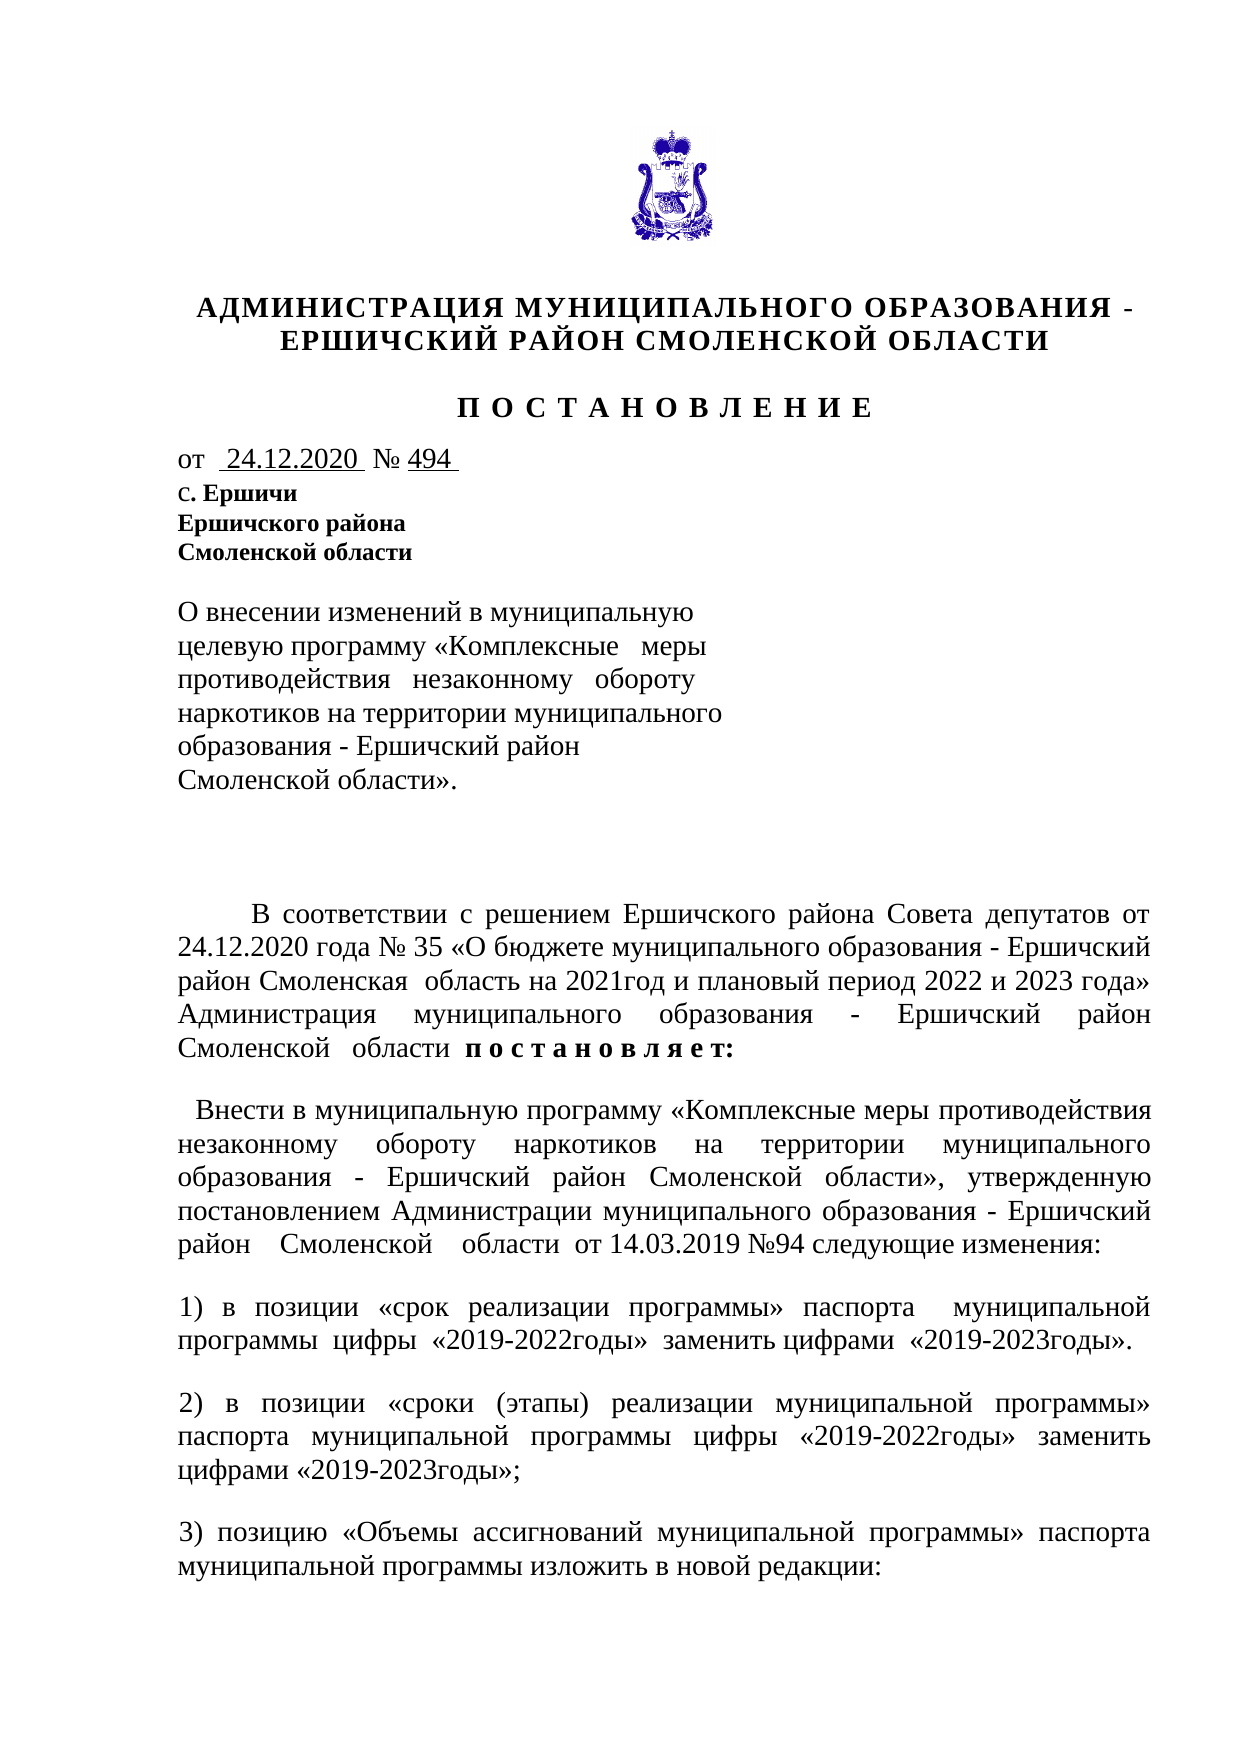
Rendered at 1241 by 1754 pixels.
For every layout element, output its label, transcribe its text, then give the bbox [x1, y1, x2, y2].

text В соответствии с решением Ершичского района Совета депутатов от 24.12.2020 года № 35 «О бюджете муниципального образования - Ершичский район Смоленская область на 2021год и плановый период 2022 и 2023 года» Администрация муниципального образования - Ершичский район Смоленской области п о с т а н о в л я е т: [177, 896, 1152, 1064]
text противодействия незаконному обороту [177, 661, 1152, 695]
list с. Ершичи [177, 474, 1152, 508]
subtitle П О С Т А Н О В Л Е Н И Е [177, 390, 1152, 424]
text Смоленской области [177, 537, 1152, 565]
text целевую программу «Комплексные меры [177, 628, 1152, 661]
text ЕРШИЧСКИЙ РАЙОН СМОЛЕНСКОЙ ОБЛАСТИ [177, 323, 1152, 357]
text Смоленской области». [177, 762, 1152, 795]
text 3) позицию «Объемы ассигнований муниципальной программы» паспорта муниципальной программы изложить в новой редакции: [177, 1514, 1152, 1581]
text наркотиков на территории муниципального [177, 695, 1152, 728]
text 2) в позиции «сроки (этапы) реализации муниципальной программы» паспорта муниципальной программы цифры «2019-2022годы» заменить цифрами «2019-2023годы»; [177, 1385, 1152, 1485]
list от 24.12.2020 № 494 [177, 441, 1152, 474]
text О внесении изменений в муниципальную [177, 594, 1152, 628]
text 1) в позиции «срок реализации программы» паспорта муниципальной программы цифры «2019-2022годы» заменить цифрами «2019-2023годы». [177, 1289, 1152, 1356]
picture [630, 127, 716, 247]
text образования - Ершичский район [177, 728, 1152, 762]
text Внести в муниципальную программу «Комплексные меры противодействия незаконному обороту наркотиков на территории муниципального образования - Ершичский район Смоленской области», утвержденную постановлением Администрации муниципального образования - Ершичский район Смоленской области от 14.03.2019 №94 следующие изменения: [177, 1092, 1152, 1260]
text АДМИНИСТРАЦИЯ МУНИЦИПАЛЬНОГО ОБРАЗОВАНИЯ - [177, 290, 1152, 323]
text Ершичского района [177, 508, 1152, 537]
